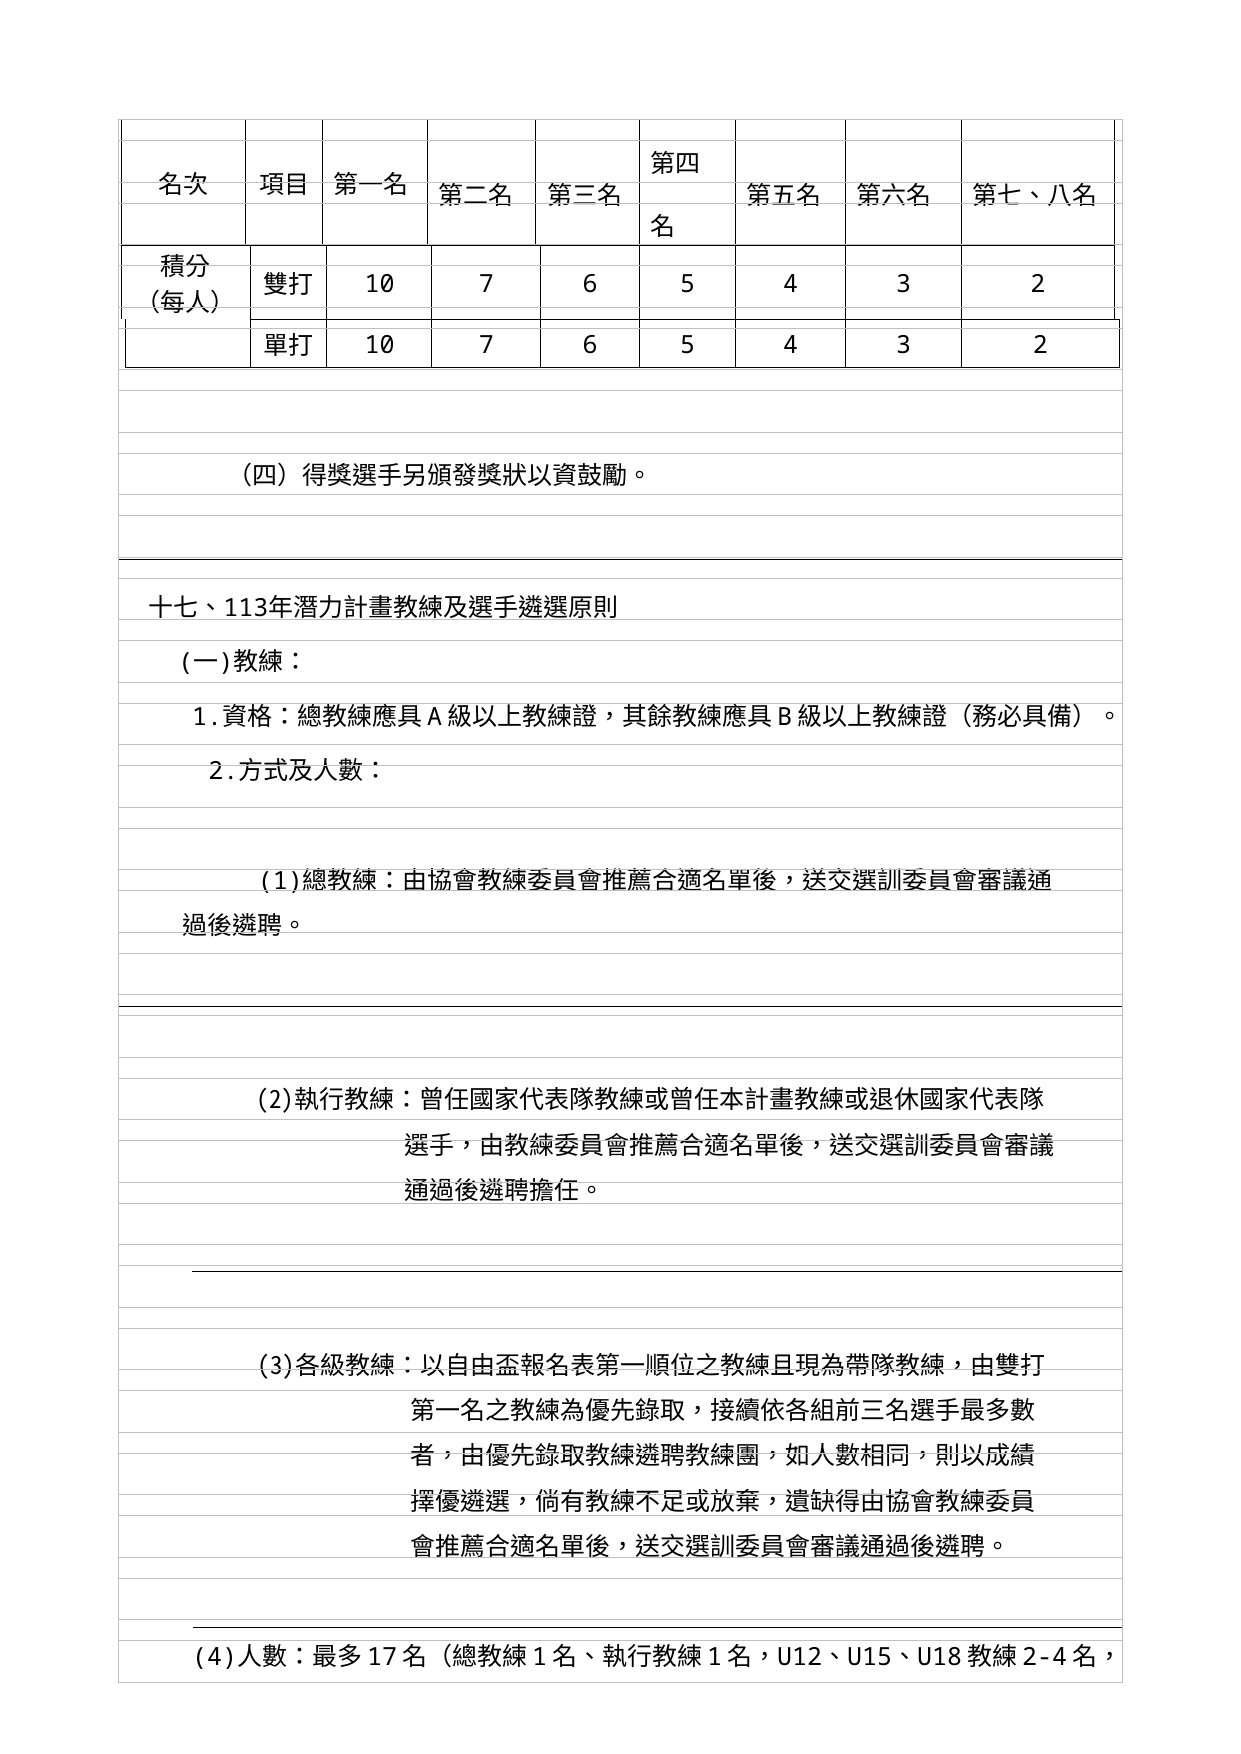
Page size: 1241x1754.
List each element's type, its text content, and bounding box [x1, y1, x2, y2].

table_header [640, 183, 735, 203]
text (1)總教練：由協會教練委員會推薦合適名單後，送交選訓委員會審議通過後遴聘。 [715, 870, 765, 890]
table_header [1115, 120, 1119, 140]
text (3)各級教練：以自由盃報名表第一順位之教練且現為帶隊教練，由雙打第一名之教練為優先錄取，接續依各組前三名選手最多數者，由優先錄取教練遴聘教練團，如人數相同，則以成績擇優遴選，倘有教練不足或放棄，遺缺得由協會教練委員會推薦合適名單後，送交選訓委員會審議通過後遴聘。 [193, 1329, 1122, 1369]
table_header 第三名 [536, 204, 639, 244]
text (3)各級教練：以自由盃報名表第一順位之教練且現為帶隊教練，由雙打第一名之教練為優先錄取，接續依各組前三名選手最多數者，由優先錄取教練遴聘教練團，如人數相同，則以成績擇優遴選，倘有教練不足或放棄，遺缺得由協會教練委員會推薦合適名單後，送交選訓委員會審議通過後遴聘。 [193, 1516, 1122, 1557]
table_cell 10 [327, 329, 431, 367]
table_cell 7 [432, 329, 540, 367]
text (1)總教練：由協會教練委員會推薦合適名單後，送交選訓委員會審議通過後遴聘。 [119, 808, 1122, 828]
table_header 第一名 [323, 120, 427, 140]
table_header 第七、八名 [962, 141, 1114, 182]
text (3)各級教練：以自由盃報名表第一順位之教練且現為帶隊教練，由雙打第一名之教練為優先錄取，接續依各組前三名選手最多數者，由優先錄取教練遴聘教練團，如人數相同，則以成績擇優遴選，倘有教練不足或放棄，遺缺得由協會教練委員會推薦合適名單後，送交選訓委員會審議通過後遴聘。 [193, 1370, 1122, 1390]
text (3)各級教練：以自由盃報名表第一順位之教練且現為帶隊教練，由雙打第一名之教練為優先錄取，接續依各組前三名選手最多數者，由優先錄取教練遴聘教練團，如人數相同，則以成績擇優遴選，倘有教練不足或放棄，遺缺得由協會教練委員會推薦合適名單後，送交選訓委員會審議通過後遴聘。 [193, 1454, 1122, 1494]
table_header 第六名 [846, 183, 916, 203]
text (1)總教練：由協會教練委員會推薦合適名單後，送交選訓委員會審議通過後遴聘。 [913, 870, 995, 890]
table_header 第七、八名 [1083, 183, 1114, 203]
table_cell 3 [846, 329, 961, 367]
text 十七、113年潛力計畫教練及選手遴選原則 [119, 587, 1122, 619]
text 1.資格：總教練應具A級以上教練證，其餘教練應具B級以上教練證（務必具備）。 [192, 704, 1122, 732]
table_cell [640, 246, 735, 265]
table_cell [126, 329, 250, 367]
table_cell [736, 308, 845, 319]
text (1)總教練：由協會教練委員會推薦合適名單後，送交選訓委員會審議通過後遴聘。 [119, 954, 1122, 994]
table_cell 7 [432, 266, 540, 307]
table_cell [1115, 308, 1119, 319]
text (2)執行教練：曾任國家代表隊教練或曾任本計畫教練或退休國家代表隊選手，由教練委員會推薦合適名單後，送交選訓委員會審議通過後遴聘擔任。 [192, 1204, 1122, 1244]
table_cell [962, 246, 1114, 265]
text (一)教練： [119, 642, 1122, 678]
text (3)各級教練：以自由盃報名表第一順位之教練且現為帶隊教練，由雙打第一名之教練為優先錄取，接續依各組前三名選手最多數者，由優先錄取教練遴聘教練團，如人數相同，則以成績擇優遴選，倘有教練不足或放棄，遺缺得由協會教練委員會推薦合適名單後，送交選訓委員會審議通過後遴聘。 [193, 1281, 1122, 1307]
text （四）得獎選手另頒發獎狀以資鼓勵。 [119, 454, 1122, 494]
table_cell [432, 320, 540, 328]
table_cell [327, 308, 431, 319]
text (4)人數：最多17名（總教練1名、執行教練1名，U12、U15、U18教練2-4名，U21 [119, 1641, 1122, 1672]
table_header 第二名 [428, 204, 535, 244]
table_cell 5 [640, 266, 735, 307]
table_header 第二名 [498, 197, 508, 203]
table_header [1115, 204, 1119, 244]
table_cell [541, 308, 639, 319]
text (4)人數：最多17名（總教練1名、執行教練1名，U12、U15、U18教練2-4名，U21 [119, 1636, 1122, 1640]
table_header 第七、八名 [962, 183, 1082, 203]
table_header 第六名 [917, 183, 961, 203]
text (2)執行教練：曾任國家代表隊教練或曾任本計畫教練或退休國家代表隊選手，由教練委員會推薦合適名單後，送交選訓委員會審議通過後遴聘擔任。 [192, 1245, 1122, 1265]
text (3)各級教練：以自由盃報名表第一順位之教練且現為帶隊教練，由雙打第一名之教練為優先錄取，接續依各組前三名選手最多數者，由優先錄取教練遴聘教練團，如人數相同，則以成績擇優遴選，倘有教練不足或放棄，遺缺得由協會教練委員會推薦合適名單後，送交選訓委員會審議通過後遴聘。 [193, 1495, 1122, 1515]
table_header 第一名 [323, 183, 427, 203]
table_header 名次 [122, 183, 245, 203]
text (2)執行教練：曾任國家代表隊教練或曾任本計畫教練或退休國家代表隊選手，由教練委員會推薦合適名單後，送交選訓委員會審議通過後遴聘擔任。 [192, 1266, 1122, 1271]
text (2)執行教練：曾任國家代表隊教練或曾任本計畫教練或退休國家代表隊選手，由教練委員會推薦合適名單後，送交選訓委員會審議通過後遴聘擔任。 [192, 1141, 1122, 1182]
table_cell [736, 246, 845, 265]
text (3)各級教練：以自由盃報名表第一順位之教練且現為帶隊教練，由雙打第一名之教練為優先錄取，接續依各組前三名選手最多數者，由優先錄取教練遴聘教練團，如人數相同，則以成績擇優遴選，倘有教練不足或放棄，遺缺得由協會教練委員會推薦合適名單後，送交選訓委員會審議通過後遴聘。 [193, 1391, 1122, 1432]
table_header 第三名 [536, 183, 607, 203]
text (3)各級教練：以自由盃報名表第一順位之教練且現為帶隊教練，由雙打第一名之教練為優先錄取，接續依各組前三名選手最多數者，由優先錄取教練遴聘教練團，如人數相同，則以成績擇優遴選，倘有教練不足或放棄，遺缺得由協會教練委員會推薦合適名單後，送交選訓委員會審議通過後遴聘。 [193, 1433, 1122, 1453]
table_header 第三名 [536, 120, 639, 140]
table_header 名次 [122, 120, 245, 140]
table_header 名次 [166, 176, 174, 182]
table_cell [541, 320, 639, 328]
table_header 第二名 [428, 141, 535, 182]
table_header 第二名 [499, 183, 535, 203]
text (3)各級教練：以自由盃報名表第一順位之教練且現為帶隊教練，由雙打第一名之教練為優先錄取，接續依各組前三名選手最多數者，由優先錄取教練遴聘教練團，如人數相同，則以成績擇優遴選，倘有教練不足或放棄，遺缺得由協會教練委員會推薦合適名單後，送交選訓委員會審議通過後遴聘。 [193, 1558, 1122, 1578]
table_header 項目 [246, 204, 322, 244]
table_header 第七、八名 [962, 204, 1114, 244]
text 2.方式及人數： [119, 750, 1122, 765]
text (1)總教練：由協會教練委員會推薦合適名單後，送交選訓委員會審議通過後遴聘。 [370, 870, 413, 890]
table_header 項目 [290, 175, 303, 179]
table_header 名 [640, 204, 735, 244]
table_header 第一名 [323, 141, 427, 182]
table_header 第七、八名 [962, 120, 1114, 140]
text [119, 391, 1122, 432]
table_header 第四 [640, 141, 735, 182]
table_header [1115, 141, 1119, 182]
table_header [1115, 183, 1119, 203]
table_cell [126, 319, 250, 328]
text (1)總教練：由協會教練委員會推薦合適名單後，送交選訓委員會審議通過後遴聘。 [119, 891, 1122, 932]
table_header 第三名 [608, 183, 639, 203]
table_cell [121, 329, 125, 367]
table_cell [962, 320, 1119, 328]
table_cell [1115, 245, 1119, 265]
table_cell [640, 308, 735, 319]
table_cell [962, 308, 1114, 319]
table_cell 積分 （每人） [122, 308, 250, 319]
text (2)執行教練：曾任國家代表隊教練或曾任本計畫教練或退休國家代表隊選手，由教練委員會推薦合適名單後，送交選訓委員會審議通過後遴聘擔任。 [192, 1016, 1122, 1057]
text (1)總教練：由協會教練委員會推薦合適名單後，送交選訓委員會審議通過後遴聘。 [119, 933, 1122, 953]
table_header 名次 [122, 141, 245, 182]
table_cell [640, 320, 735, 328]
table_header 第六名 [916, 197, 926, 203]
table_header 項目 [290, 187, 303, 191]
table_cell 單打 [251, 329, 326, 367]
text [119, 495, 1122, 515]
table_header 第五名 [736, 120, 845, 140]
text (1)總教練：由協會教練委員會推薦合適名單後，送交選訓委員會審議通過後遴聘。 [119, 995, 1122, 1006]
table_header 第六名 [846, 141, 961, 182]
table_header 第三名 [607, 197, 617, 203]
table_cell [846, 246, 961, 265]
text [119, 433, 1122, 453]
text (1)總教練：由協會教練委員會推薦合適名單後，送交選訓委員會審議通過後遴聘。 [119, 870, 335, 890]
text [119, 370, 1122, 390]
table_header 第六名 [846, 204, 961, 244]
table_cell [327, 246, 431, 265]
table_header 第六名 [846, 120, 961, 140]
table_header 第二名 [428, 183, 498, 203]
table_cell [846, 320, 961, 328]
table_cell 5 [640, 329, 735, 367]
table_header 第一名 [323, 204, 427, 244]
text 2.方式及人數： [119, 766, 1122, 787]
table_cell [251, 308, 326, 319]
text (1)總教練：由協會教練委員會推薦合適名單後，送交選訓委員會審議通過後遴聘。 [1018, 870, 1122, 890]
table_cell [541, 246, 639, 265]
table_cell [1115, 266, 1119, 307]
table_cell 6 [541, 266, 639, 307]
table_header 第二名 [428, 120, 535, 140]
table_header 第一名 [393, 186, 403, 192]
table_cell [432, 308, 540, 319]
table_cell 4 [736, 266, 845, 307]
text (1)總教練：由協會教練委員會推薦合適名單後，送交選訓委員會審議通過後遴聘。 [119, 829, 1122, 869]
text [119, 516, 1122, 557]
table_cell [736, 320, 845, 328]
table_cell [846, 308, 961, 319]
text (1)總教練：由協會教練委員會推薦合適名單後，送交選訓委員會審議通過後遴聘。 [635, 870, 712, 890]
text (1)總教練：由協會教練委員會推薦合適名單後，送交選訓委員會審議通過後遴聘。 [433, 870, 485, 890]
table_cell [327, 320, 431, 328]
table_header 第五名 [736, 204, 845, 244]
table_cell [251, 246, 326, 265]
text (3)各級教練：以自由盃報名表第一順位之教練且現為帶隊教練，由雙打第一名之教練為優先錄取，接續依各組前三名選手最多數者，由優先錄取教練遴聘教練團，如人數相同，則以成績擇優遴選，倘有教練不足或放棄，遺缺得由協會教練委員會推薦合適名單後，送交選訓委員會審議通過後遴聘。 [193, 1308, 1122, 1328]
table_cell 2 [962, 266, 1114, 307]
table_header 名次 [168, 186, 178, 192]
table_header 項目 [246, 183, 322, 203]
text (2)執行教練：曾任國家代表隊教練或曾任本計畫教練或退休國家代表隊選手，由教練委員會推薦合適名單後，送交選訓委員會審議通過後遴聘擔任。 [192, 1079, 1122, 1119]
text (2)執行教練：曾任國家代表隊教練或曾任本計畫教練或退休國家代表隊選手，由教練委員會推薦合適名單後，送交選訓委員會審議通過後遴聘擔任。 [192, 1058, 1122, 1078]
table_cell [432, 246, 540, 265]
table_cell 3 [846, 266, 961, 307]
text (1)總教練：由協會教練委員會推薦合適名單後，送交選訓委員會審議通過後遴聘。 [812, 870, 889, 890]
text (3)各級教練：以自由盃報名表第一順位之教練且現為帶隊教練，由雙打第一名之教練為優先錄取，接續依各組前三名選手最多數者，由優先錄取教練遴聘教練團，如人數相同，則以成績擇優遴選，倘有教練不足或放棄，遺缺得由協會教練委員會推薦合適名單後，送交選訓委員會審議通過後遴聘。 [193, 1620, 1122, 1627]
table_header 第五名 [806, 197, 816, 203]
text (2)執行教練：曾任國家代表隊教練或曾任本計畫教練或退休國家代表隊選手，由教練委員會推薦合適名單後，送交選訓委員會審議通過後遴聘擔任。 [192, 1120, 1122, 1140]
table_cell 積分 （每人） [122, 246, 250, 265]
table_cell 10 [327, 266, 431, 307]
table_header 名次 [122, 204, 245, 244]
table_header [640, 120, 735, 140]
table_header 項目 [246, 141, 322, 182]
table_header 名次 [193, 178, 204, 182]
table_cell 雙打 [251, 266, 326, 307]
table_cell 6 [541, 329, 639, 367]
table_header 第五名 [807, 183, 845, 203]
table_cell 4 [736, 329, 845, 367]
text (1)總教練：由協會教練委員會推薦合適名單後，送交選訓委員會審議通過後遴聘。 [119, 796, 1122, 807]
text (1)總教練：由協會教練委員會推薦合適名單後，送交選訓委員會審議通過後遴聘。 [766, 870, 817, 890]
text [192, 696, 1122, 703]
text (1)總教練：由協會教練委員會推薦合適名單後，送交選訓委員會審議通過後遴聘。 [538, 870, 606, 890]
table_cell 積分 （每人） [122, 266, 250, 307]
table_header 第五名 [736, 141, 845, 182]
table_cell 2 [962, 329, 1119, 367]
text (3)各級教練：以自由盃報名表第一順位之教練且現為帶隊教練，由雙打第一名之教練為優先錄取，接續依各組前三名選手最多數者，由優先錄取教練遴聘教練團，如人數相同，則以成績擇優遴選，倘有教練不足或放棄，遺缺得由協會教練委員會推薦合適名單後，送交選訓委員會審議通過後遴聘。 [193, 1579, 1122, 1619]
table_header 項目 [246, 120, 322, 140]
table_header 第三名 [536, 141, 639, 182]
text (2)執行教練：曾任國家代表隊教練或曾任本計畫教練或退休國家代表隊選手，由教練委員會推薦合適名單後，送交選訓委員會審議通過後遴聘擔任。 [192, 1183, 1122, 1203]
table_header 第五名 [736, 183, 806, 203]
table_cell [251, 320, 326, 328]
